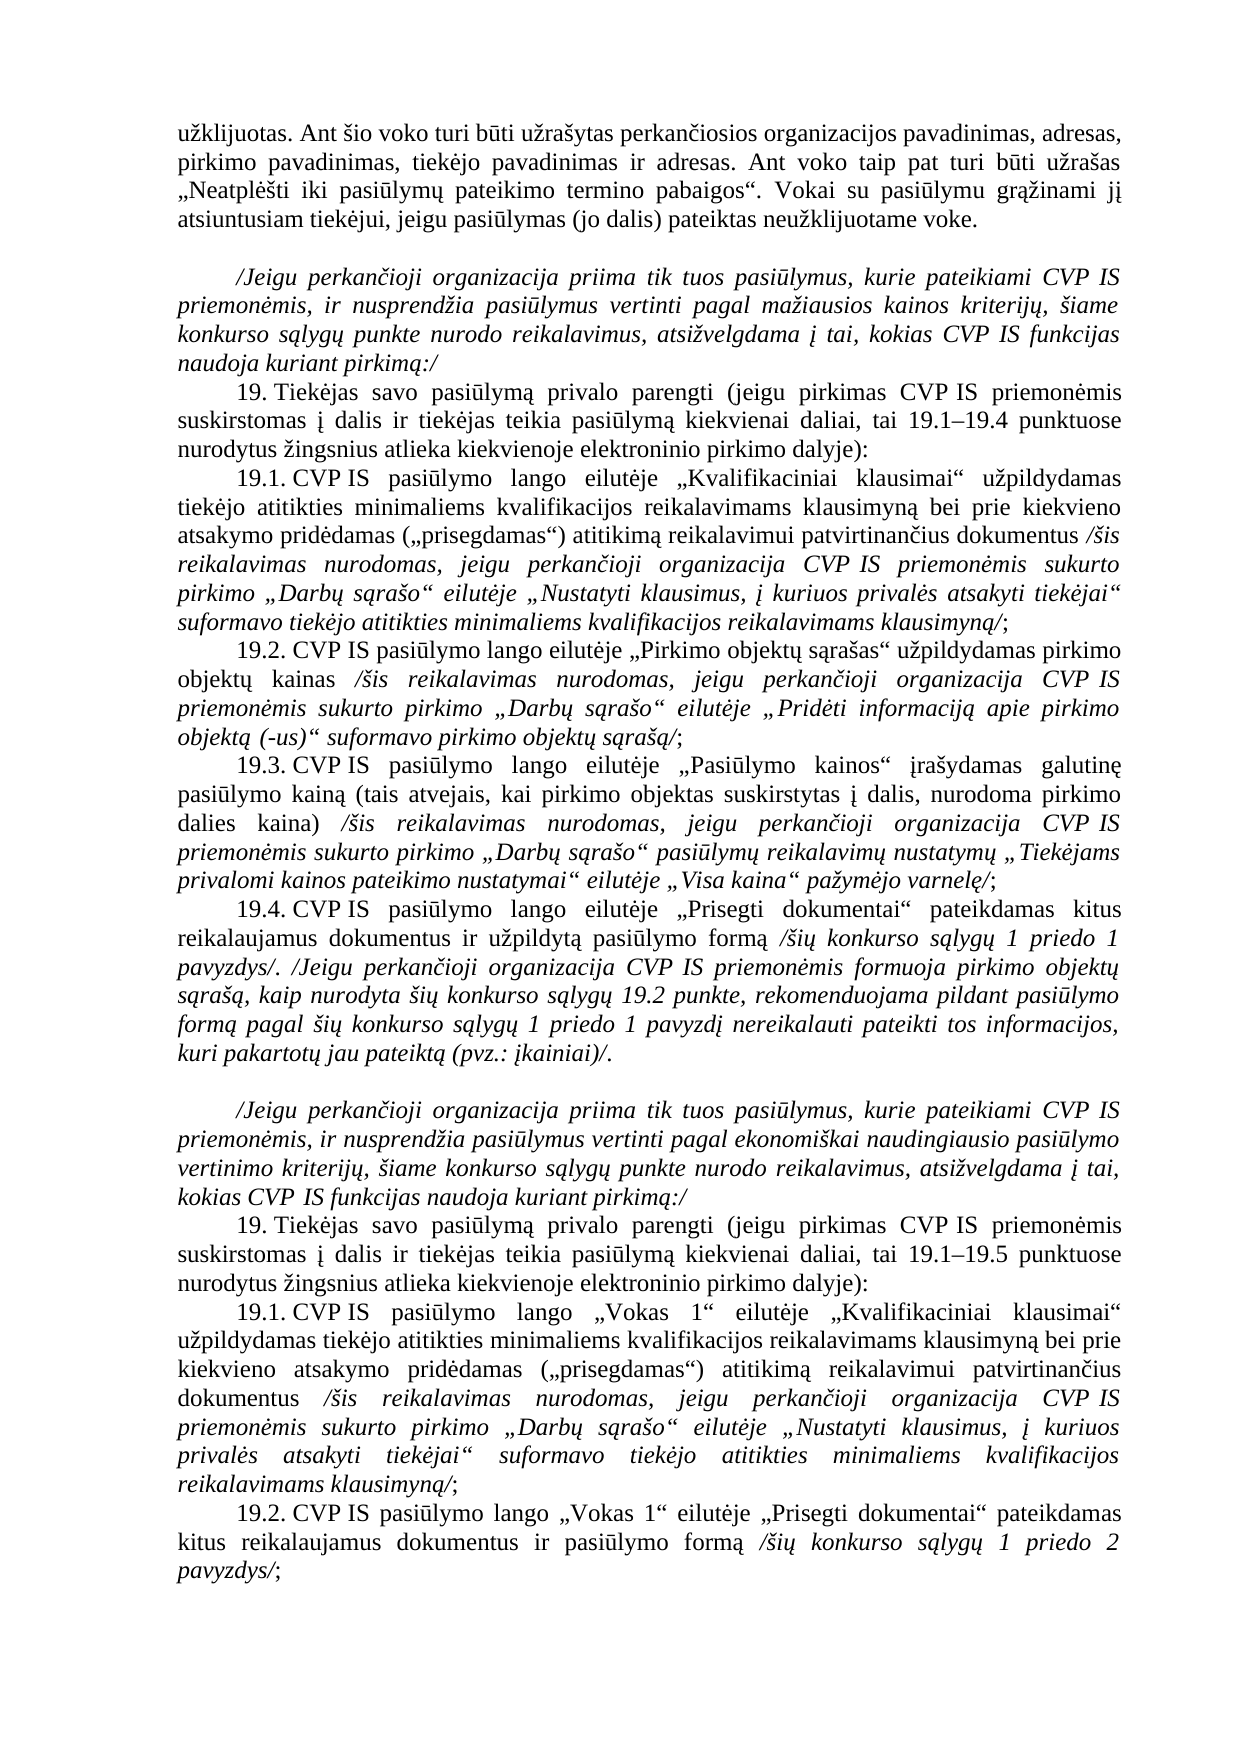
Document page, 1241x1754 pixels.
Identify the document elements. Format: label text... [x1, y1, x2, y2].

text /Jeigu perkančioji organizacija priima tik tuos pasiūlymus, kurie pateikiami CVP IS priemonėmis, ir nusprendžia pasiūlymus vertinti pagal ekonomiškai naudingiausio pasiūlymo vertinimo kriterijų, šiame konkurso sąlygų punkte nurodo reikalavimus, atsižvelgdama į tai, kokias CVP IS funkcijas naudoja kuriant pirkimą:/ [177, 1096, 1122, 1211]
text 19.4. CVP IS pasiūlymo lango eilutėje „Prisegti dokumentai“ pateikdamas kitus reikalaujamus dokumentus ir užpildytą pasiūlymo formą /šių konkurso sąlygų 1 priedo 1 pavyzdys/. /Jeigu perkančioji organizacija CVP IS priemonėmis formuoja pirkimo objektų sąrašą, kaip nurodyta šių konkurso sąlygų 19.2 punkte, rekomenduojama pildant pasiūlymo formą pagal šių konkurso sąlygų 1 priedo 1 pavyzdį nereikalauti pateikti tos informacijos, kuri pakartotų jau pateiktą (pvz.: įkainiai)/. [177, 894, 1122, 1067]
text 19.1. CVP IS pasiūlymo lango „Vokas 1“ eilutėje „Kvalifikaciniai klausimai“ užpildydamas tiekėjo atitikties minimaliems kvalifikacijos reikalavimams klausimyną bei prie kiekvieno atsakymo pridėdamas („prisegdamas“) atitikimą reikalavimui patvirtinančius dokumentus /šis reikalavimas nurodomas, jeigu perkančioji organizacija CVP IS priemonėmis sukurto pirkimo „Darbų sąrašo“ eilutėje „Nustatyti klausimus, į kuriuos privalės atsakyti tiekėjai“ suformavo tiekėjo atitikties minimaliems kvalifikacijos reikalavimams klausimyną/; [177, 1297, 1122, 1498]
text 19.2. CVP IS pasiūlymo lango „Vokas 1“ eilutėje „Prisegti dokumentai“ pateikdamas kitus reikalaujamus dokumentus ir pasiūlymo formą /šių konkurso sąlygų 1 priedo 2 pavyzdys/; [177, 1498, 1122, 1584]
text 19.2. CVP IS pasiūlymo lango eilutėje „Pirkimo objektų sąrašas“ užpildydamas pirkimo objektų kainas /šis reikalavimas nurodomas, jeigu perkančioji organizacija CVP IS priemonėmis sukurto pirkimo „Darbų sąrašo“ eilutėje „Pridėti informaciją apie pirkimo objektą (-us)“ suformavo pirkimo objektų sąrašą/; [177, 636, 1122, 751]
text /Jeigu perkančioji organizacija priima tik tuos pasiūlymus, kurie pateikiami CVP IS priemonėmis, ir nusprendžia pasiūlymus vertinti pagal mažiausios kainos kriterijų, šiame konkurso sąlygų punkte nurodo reikalavimus, atsižvelgdama į tai, kokias CVP IS funkcijas naudoja kuriant pirkimą:/ [177, 262, 1122, 377]
text 19.1. CVP IS pasiūlymo lango eilutėje „Kvalifikaciniai klausimai“ užpildydamas tiekėjo atitikties minimaliems kvalifikacijos reikalavimams klausimyną bei prie kiekvieno atsakymo pridėdamas („prisegdamas“) atitikimą reikalavimui patvirtinančius dokumentus /šis reikalavimas nurodomas, jeigu perkančioji organizacija CVP IS priemonėmis sukurto pirkimo „Darbų sąrašo“ eilutėje „Nustatyti klausimus, į kuriuos privalės atsakyti tiekėjai“ suformavo tiekėjo atitikties minimaliems kvalifikacijos reikalavimams klausimyną/; [177, 463, 1122, 636]
text 19. Tiekėjas savo pasiūlymą privalo parengti (jeigu pirkimas CVP IS priemonėmis suskirstomas į dalis ir tiekėjas teikia pasiūlymą kiekvienai daliai, tai 19.1–19.4 punktuose nurodytus žingsnius atlieka kiekvienoje elektroninio pirkimo dalyje): [177, 377, 1122, 463]
text 19.3. CVP IS pasiūlymo lango eilutėje „Pasiūlymo kainos“ įrašydamas galutinę pasiūlymo kainą (tais atvejais, kai pirkimo objektas suskirstytas į dalis, nurodoma pirkimo dalies kaina) /šis reikalavimas nurodomas, jeigu perkančioji organizacija CVP IS priemonėmis sukurto pirkimo „Darbų sąrašo“ pasiūlymų reikalavimų nustatymų „Tiekėjams privalomi kainos pateikimo nustatymai“ eilutėje „Visa kaina“ pažymėjo varnelę/; [177, 751, 1122, 894]
text 19. Tiekėjas savo pasiūlymą privalo parengti (jeigu pirkimas CVP IS priemonėmis suskirstomas į dalis ir tiekėjas teikia pasiūlymą kiekvienai daliai, tai 19.1–19.5 punktuose nurodytus žingsnius atlieka kiekvienoje elektroninio pirkimo dalyje): [177, 1211, 1122, 1297]
text užklijuotas. Ant šio voko turi būti užrašytas perkančiosios organizacijos pavadinimas, adresas, pirkimo pavadinimas, tiekėjo pavadinimas ir adresas. Ant voko taip pat turi būti užrašas „Neatplėšti iki pasiūlymų pateikimo termino pabaigos“. Vokai su pasiūlymu grąžinami jį atsiuntusiam tiekėjui, jeigu pasiūlymas (jo dalis) pateiktas neužklijuotame voke. [177, 118, 1122, 233]
